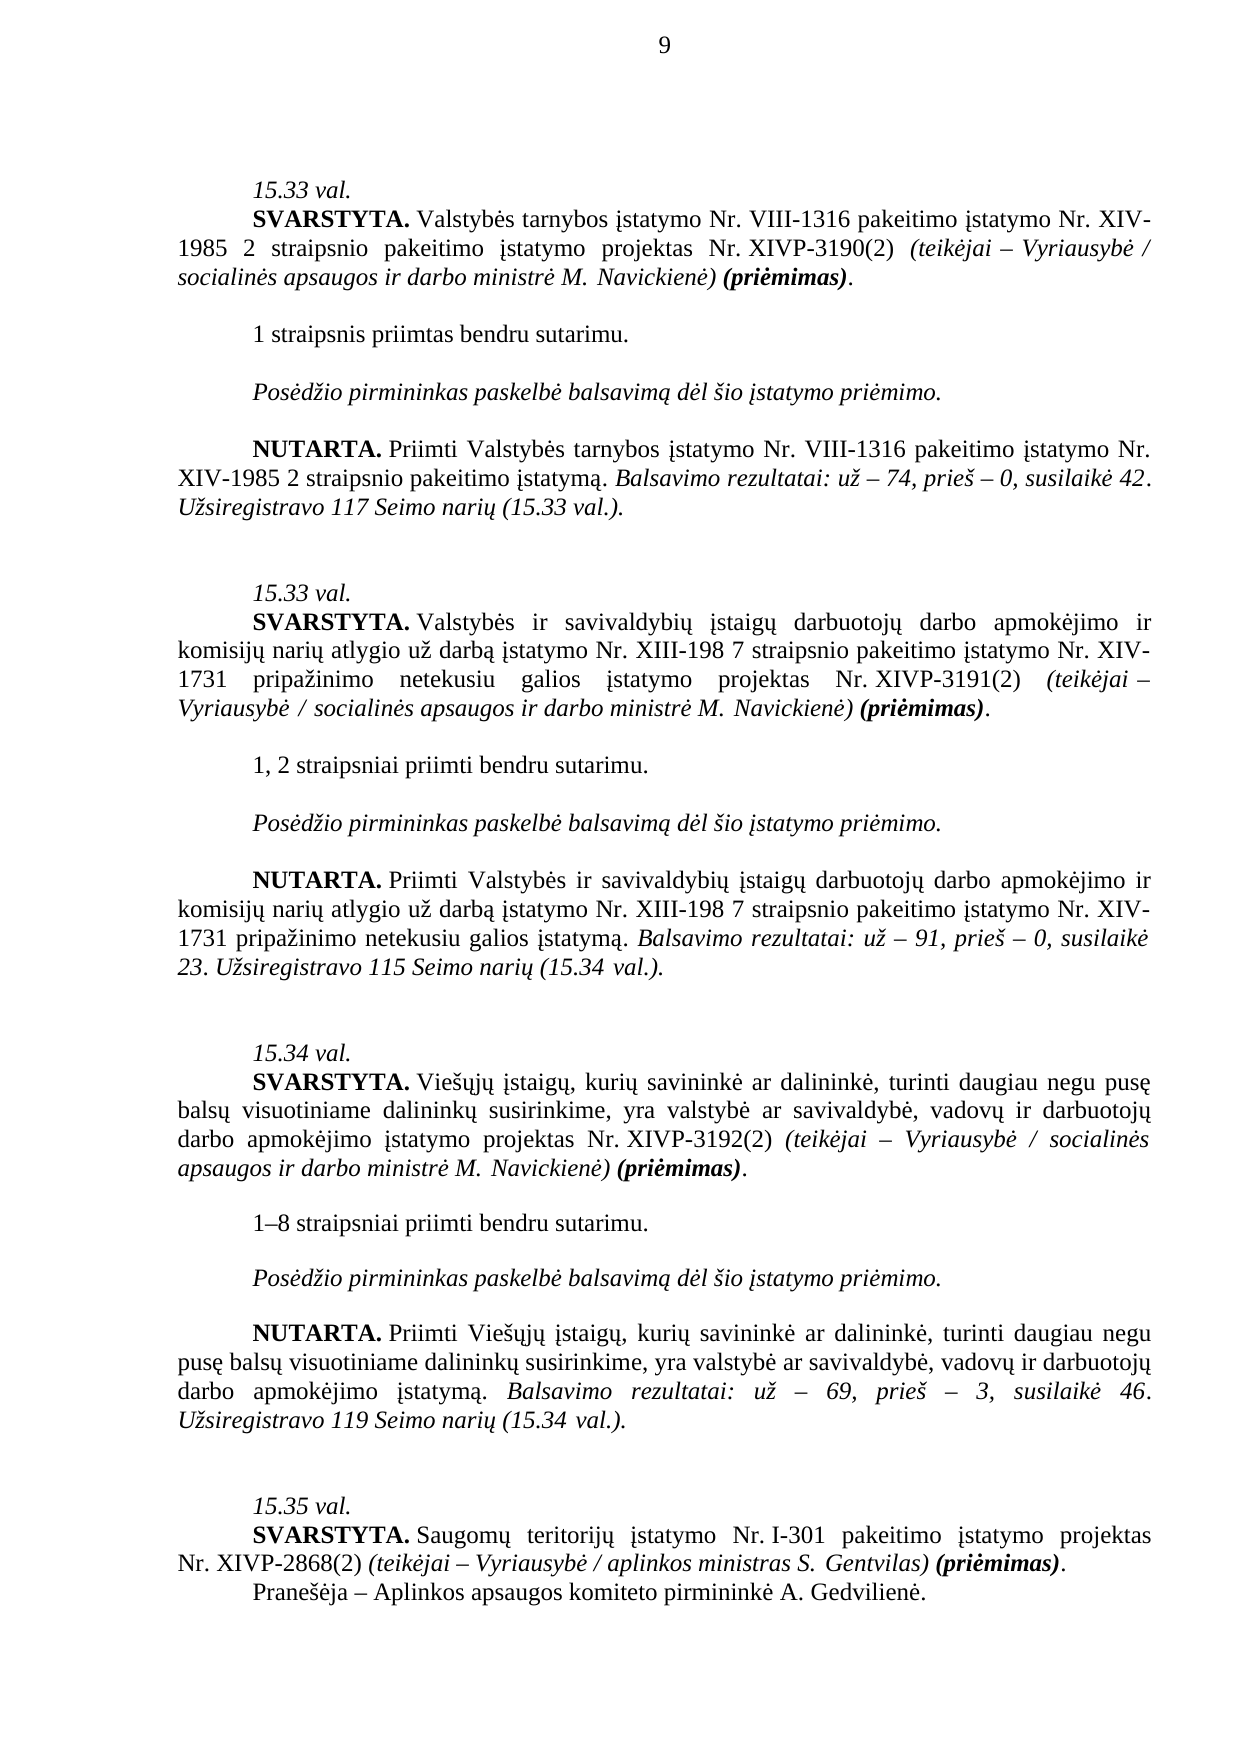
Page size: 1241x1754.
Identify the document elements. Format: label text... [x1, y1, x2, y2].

text Posėdžio pirmininkas paskelbė balsavimą dėl šio įstatymo priėmimo. [177, 808, 1152, 837]
text Posėdžio pirmininkas paskelbė balsavimą dėl šio įstatymo priėmimo. [177, 377, 1152, 406]
text 15.34 val. [177, 1038, 1152, 1067]
text 15.35 val. [177, 1491, 1152, 1520]
text 1 straipsnis priimtas bendru sutarimu. [177, 319, 1152, 348]
text SVARSTYTA. Saugomų teritorijų įstatymo Nr. I-301 pakeitimo įstatymo projektas Nr. XIVP-2868(2) (teikėjai – Vyriausybė / aplinkos ministras S. Gentvilas) (priėmimas). [177, 1520, 1152, 1577]
text NUTARTA. Priimti Valstybės tarnybos įstatymo Nr. VIII-1316 pakeitimo įstatymo Nr. XIV-1985 2 straipsnio pakeitimo įstatymą. Balsavimo rezultatai: už – 74, prieš – 0, susilaikė 42. Užsiregistravo 117 Seimo narių (15.33 val.). [177, 434, 1152, 521]
text Pranešėja – Aplinkos apsaugos komiteto pirmininkė A. Gedvilienė. [177, 1577, 1152, 1606]
text NUTARTA. Priimti Viešųjų įstaigų, kurių savininkė ar dalininkė, turinti daugiau negu pusę balsų visuotiniame dalininkų susirinkime, yra valstybė ar savivaldybė, vadovų ir darbuotojų darbo apmokėjimo įstatymą. Balsavimo rezultatai: už – 69, prieš – 3, susilaikė 46. Užsiregistravo 119 Seimo narių (15.34 val.). [177, 1318, 1152, 1433]
text NUTARTA. Priimti Valstybės ir savivaldybių įstaigų darbuotojų darbo apmokėjimo ir komisijų narių atlygio už darbą įstatymo Nr. XIII-198 7 straipsnio pakeitimo įstatymo Nr. XIV-1731 pripažinimo netekusiu galios įstatymą. Balsavimo rezultatai: už – 91, prieš – 0, susilaikė 23. Užsiregistravo 115 Seimo narių (15.34 val.). [177, 866, 1152, 981]
text 1–8 straipsniai priimti bendru sutarimu. [177, 1208, 1152, 1237]
text 1, 2 straipsniai priimti bendru sutarimu. [177, 751, 1152, 779]
text SVARSTYTA. Valstybės tarnybos įstatymo Nr. VIII-1316 pakeitimo įstatymo Nr. XIV-1985 2 straipsnio pakeitimo įstatymo projektas Nr. XIVP-3190(2) (teikėjai – Vyriausybė / socialinės apsaugos ir darbo ministrė M. Navickienė) (priėmimas). [177, 204, 1152, 291]
text Posėdžio pirmininkas paskelbė balsavimą dėl šio įstatymo priėmimo. [177, 1263, 1152, 1292]
text SVARSTYTA. Viešųjų įstaigų, kurių savininkė ar dalininkė, turinti daugiau negu pusę balsų visuotiniame dalininkų susirinkime, yra valstybė ar savivaldybė, vadovų ir darbuotojų darbo apmokėjimo įstatymo projektas Nr. XIVP-3192(2) (teikėjai – Vyriausybė / socialinės apsaugos ir darbo ministrė M. Navickienė) (priėmimas). [177, 1067, 1152, 1182]
text 15.33 val. [177, 176, 1152, 204]
text 15.33 val. [177, 578, 1152, 607]
text SVARSTYTA. Valstybės ir savivaldybių įstaigų darbuotojų darbo apmokėjimo ir komisijų narių atlygio už darbą įstatymo Nr. XIII-198 7 straipsnio pakeitimo įstatymo Nr. XIV-1731 pripažinimo netekusiu galios įstatymo projektas Nr. XIVP-3191(2) (teikėjai – Vyriausybė / socialinės apsaugos ir darbo ministrė M. Navickienė) (priėmimas). [177, 607, 1152, 722]
